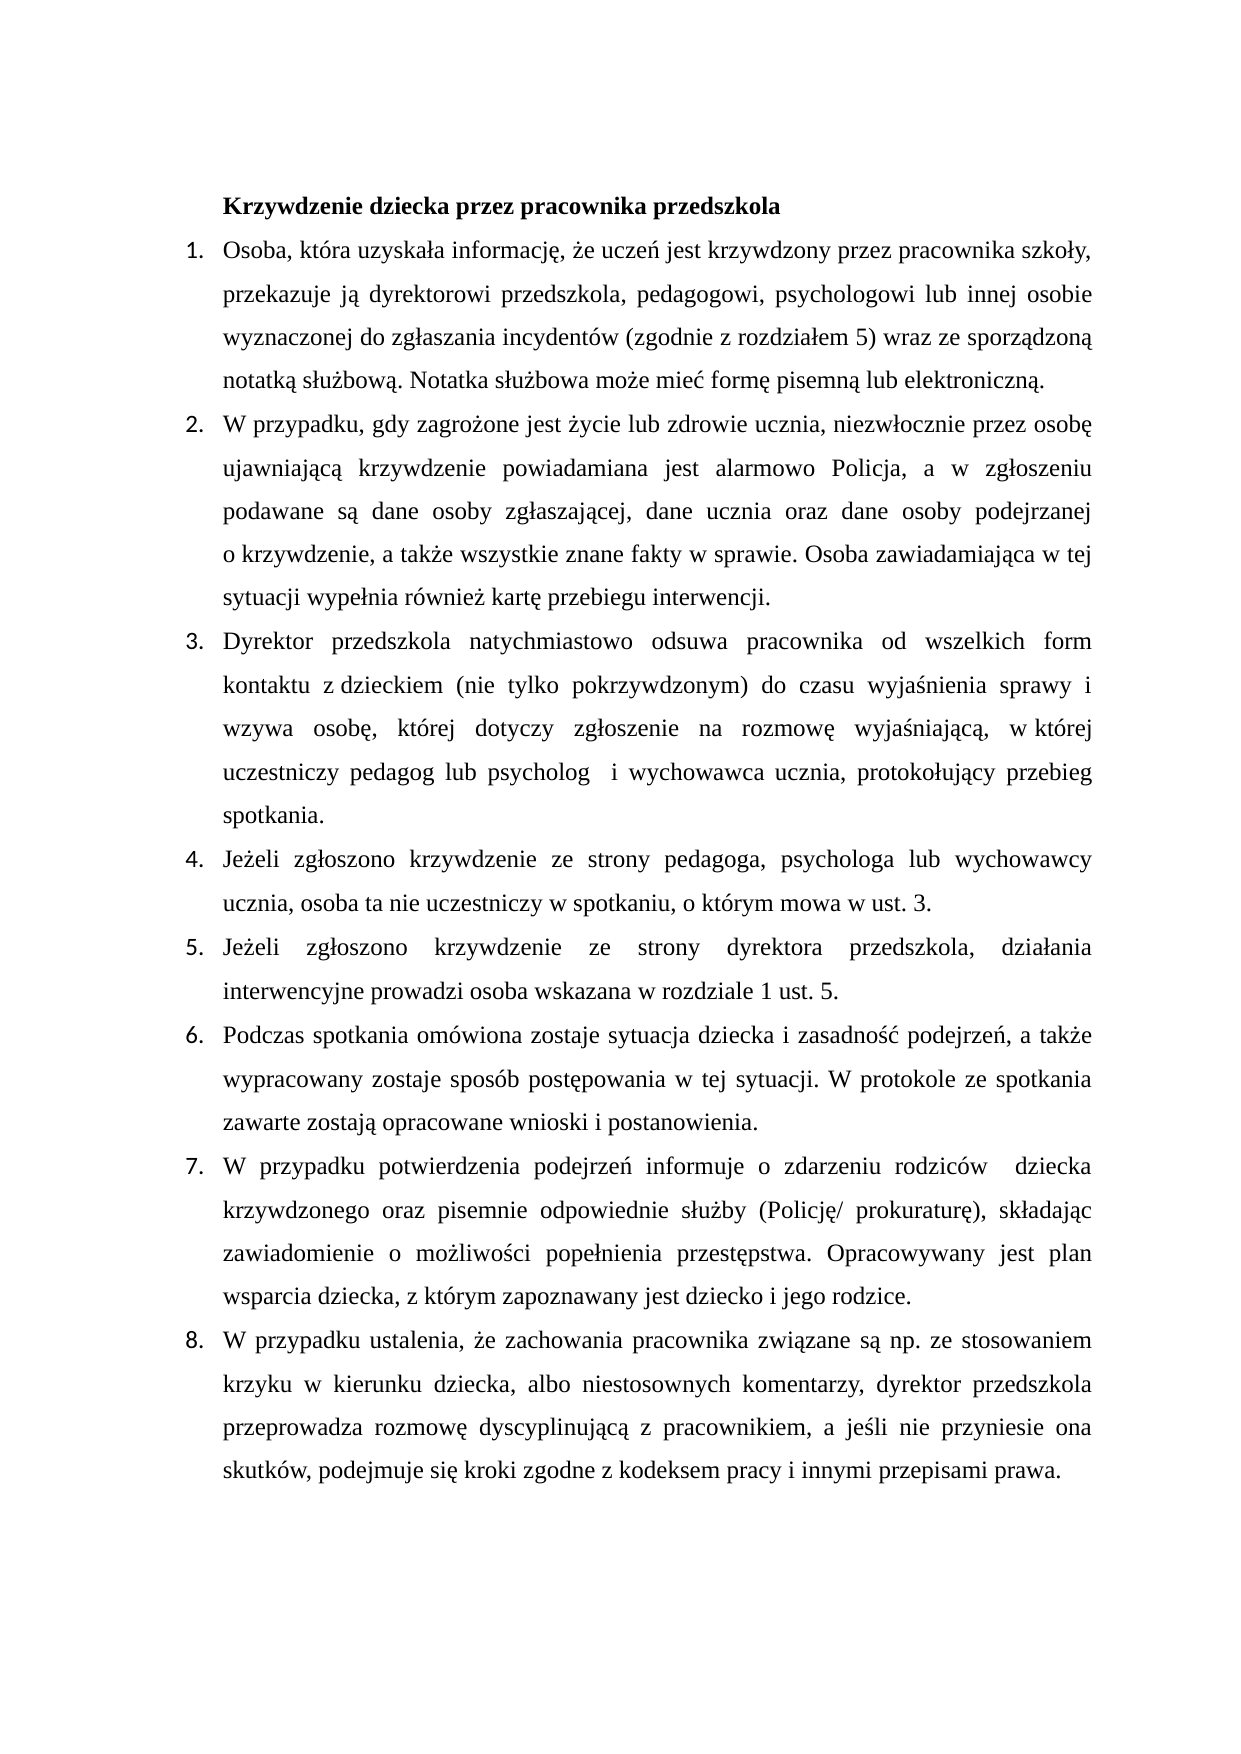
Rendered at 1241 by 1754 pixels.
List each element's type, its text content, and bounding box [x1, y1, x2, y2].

list W przypadku, gdy zagrożone jest życie lub zdrowie ucznia, niezwłocznie przez osobę ujawniającą krzywdzenie powiadamiana jest alarmowo Policja, a w zgłoszeniu podawane są dane osoby zgłaszającej, dane ucznia oraz dane osoby podejrzanej o krzywdzenie, a także wszystkie znane fakty w sprawie. Osoba zawiadamiająca w tej sytuacji wypełnia również kartę przebiegu interwencji. [185, 408, 1093, 611]
list W przypadku ustalenia, że zachowania pracownika związane są np. ze stosowaniem krzyku w kierunku dziecka, albo niestosownych komentarzy, dyrektor przedszkola przeprowadza rozmowę dyscyplinującą z pracownikiem, a jeśli nie przyniesie ona skutków, podejmuje się kroki zgodne z kodeksem pracy i innymi przepisami prawa. [185, 1324, 1093, 1484]
list Krzywdzenie dziecka przez pracownika przedszkola [185, 191, 1093, 219]
list Jeżeli zgłoszono krzywdzenie ze strony pedagoga, psychologa lub wychowawcy ucznia, osoba ta nie uczestniczy w spotkaniu, o którym mowa w ust. 3. [185, 843, 1093, 917]
list Osoba, która uzyskała informację, że uczeń jest krzywdzony przez pracownika szkoły, przekazuje ją dyrektorowi przedszkola, pedagogowi, psychologowi lub innej osobie wyznaczonej do zgłaszania incydentów (zgodnie z rozdziałem 5) wraz ze sporządzoną notatką służbową. Notatka służbowa może mieć formę pisemną lub elektroniczną. [185, 234, 1093, 394]
list Dyrektor przedszkola natychmiastowo odsuwa pracownika od wszelkich form kontaktu z dzieckiem (nie tylko pokrzywdzonym) do czasu wyjaśnienia sprawy i wzywa osobę, której dotyczy zgłoszenie na rozmowę wyjaśniającą, w której uczestniczy pedagog lub psycholog i wychowawca ucznia, protokołujący przebieg spotkania. [185, 626, 1093, 828]
list Podczas spotkania omówiona zostaje sytuacja dziecka i zasadność podejrzeń, a także wypracowany zostaje sposób postępowania w tej sytuacji. W protokole ze spotkania zawarte zostają opracowane wnioski i postanowienia. [185, 1019, 1093, 1136]
list Jeżeli zgłoszono krzywdzenie ze strony dyrektora przedszkola, działania interwencyjne prowadzi osoba wskazana w rozdziale 1 ust. 5. [185, 931, 1093, 1004]
list W przypadku potwierdzenia podejrzeń informuje o zdarzeniu rodziców dziecka krzywdzonego oraz pisemnie odpowiednie służby (Policję/ prokuraturę), składając zawiadomienie o możliwości popełnienia przestępstwa. Opracowywany jest plan wsparcia dziecka, z którym zapoznawany jest dziecko i jego rodzice. [185, 1150, 1093, 1310]
